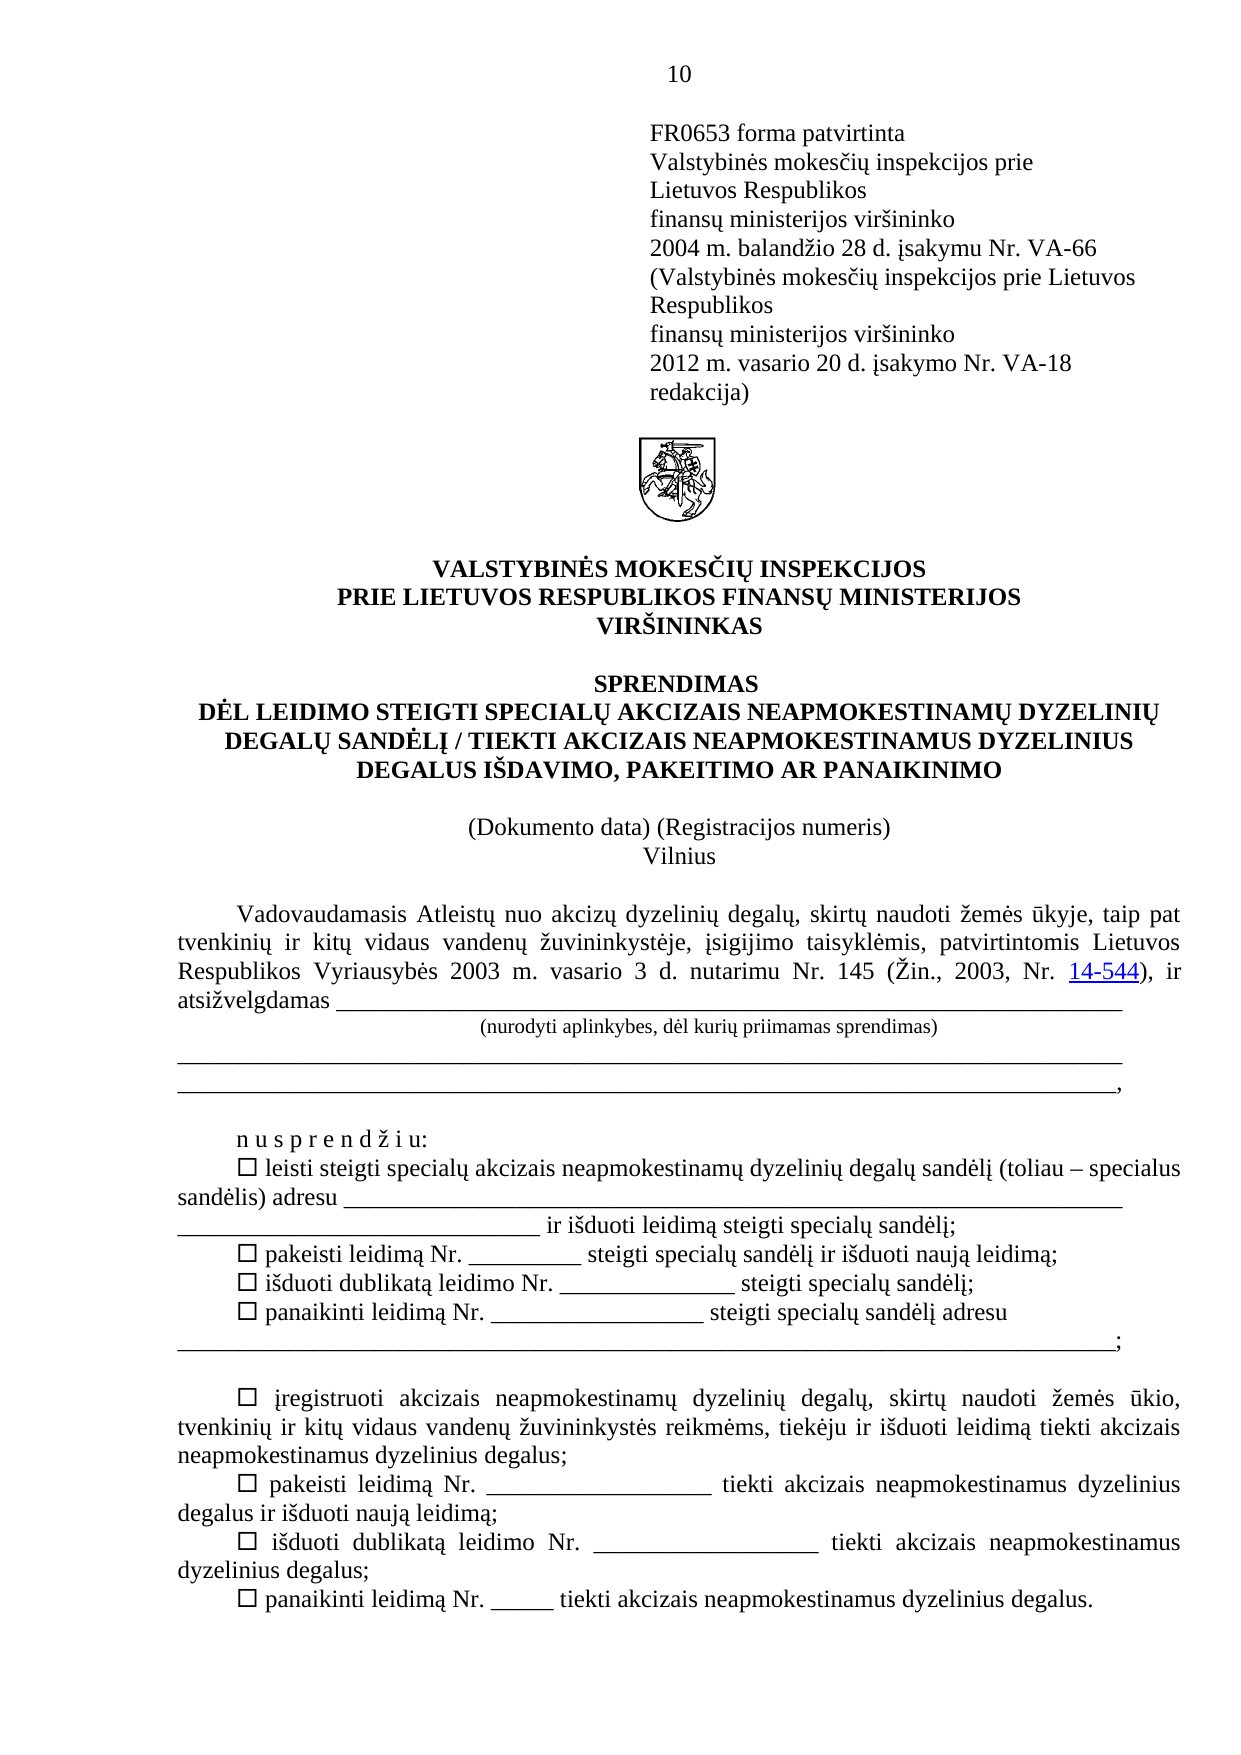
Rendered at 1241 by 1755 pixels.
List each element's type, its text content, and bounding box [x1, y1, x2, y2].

text PRIE LIETUVOS RESPUBLIKOS FINANSŲ MINISTERIJOS [177, 582, 1181, 611]
text 2004 m. balandžio 28 d. įsakymu Nr. VA-66 [649, 233, 1181, 262]
text [] panaikinti leidimą Nr. _________________ steigti specialų sandėlį adresu [177, 1297, 1181, 1325]
text Valstybinės mokesčių inspekcijos prie [649, 147, 1181, 176]
text redakcija) [649, 377, 1181, 406]
text finansų ministerijos viršininko [649, 319, 1181, 348]
text [] pakeisti leidimą Nr. _________ steigti specialų sandėlį ir išduoti naują leidimą; [177, 1239, 1181, 1268]
text _ ; [177, 1325, 1181, 1354]
text finansų ministerijos viršininko [649, 204, 1181, 233]
text VIRŠININKAS [177, 611, 1181, 640]
text FR0653 forma patvirtinta [649, 118, 1181, 147]
text Vadovaudamasis Atleistų nuo akcizų dyzelinių degalų, skirtų naudoti žemės ūkyje, taip pat tvenkinių ir kitų vidaus vandenų žuvininkystėje, įsigijimo taisyklėmis, patvirtintomis Lietuvos Respublikos Vyriausybės 2003 m. vasario 3 d. nutarimu Nr. 145 (Žin., 2003, Nr. 14-544), ir atsižvelgdamas [177, 899, 1181, 1014]
text n u s p r e n d ž i u: [177, 1124, 1181, 1153]
text 2012 m. vasario 20 d. įsakymo Nr. VA-18 [649, 348, 1181, 377]
text SPRENDIMAS [177, 669, 1181, 697]
text (nurodyti aplinkybes, dėl kurių priimamas sprendimas) [177, 1014, 1181, 1038]
text [] panaikinti leidimą Nr. _____ tiekti akcizais neapmokestinamus dyzelinius degalus. [177, 1584, 1181, 1613]
text Vilnius [177, 841, 1181, 870]
text _____________________________ ir išduoti leidimą steigti specialų sandėlį; [177, 1210, 1181, 1239]
text [] išduoti dublikatą leidimo Nr. __________________ tiekti akcizais neapmokestinamus dyzelinius degalus; [177, 1527, 1181, 1584]
text [] leisti steigti specialų akcizais neapmokestinamų dyzelinių degalų sandėlį (toliau – specialus sandėlis) adresu [177, 1153, 1181, 1210]
text VALSTYBINĖS MOKESČIŲ INSPEKCIJOS [177, 554, 1181, 582]
text [] įregistruoti akcizais neapmokestinamų dyzelinių degalų, skirtų naudoti žemės ūkio, tvenkinių ir kitų vidaus vandenų žuvininkystės reikmėms, tiekėju ir išduoti leidimą tiekti akcizais neapmokestinamus dyzelinius degalus; [177, 1383, 1181, 1469]
text Lietuvos Respublikos [649, 176, 1181, 204]
text DĖL LEIDIMO STEIGTI SPECIALŲ AKCIZAIS NEAPMOKESTINAMŲ DYZELINIŲ DEGALŲ SANDĖLĮ / TIEKTI AKCIZAIS NEAPMOKESTINAMUS DYZELINIUS DEGALUS IŠDAVIMO, PAKEITIMO AR PANAIKINIMO [177, 697, 1181, 784]
text (Valstybinės mokesčių inspekcijos prie Lietuvos Respublikos [649, 262, 1181, 319]
text _ [177, 1038, 1181, 1067]
text [] išduoti dublikatą leidimo Nr. ______________ steigti specialų sandėlį; [177, 1268, 1181, 1297]
text [] pakeisti leidimą Nr. __________________ tiekti akcizais neapmokestinamus dyzelinius degalus ir išduoti naują leidimą; [177, 1469, 1181, 1527]
text _ , [177, 1067, 1181, 1095]
text (Dokumento data) (Registracijos numeris) [177, 812, 1181, 841]
